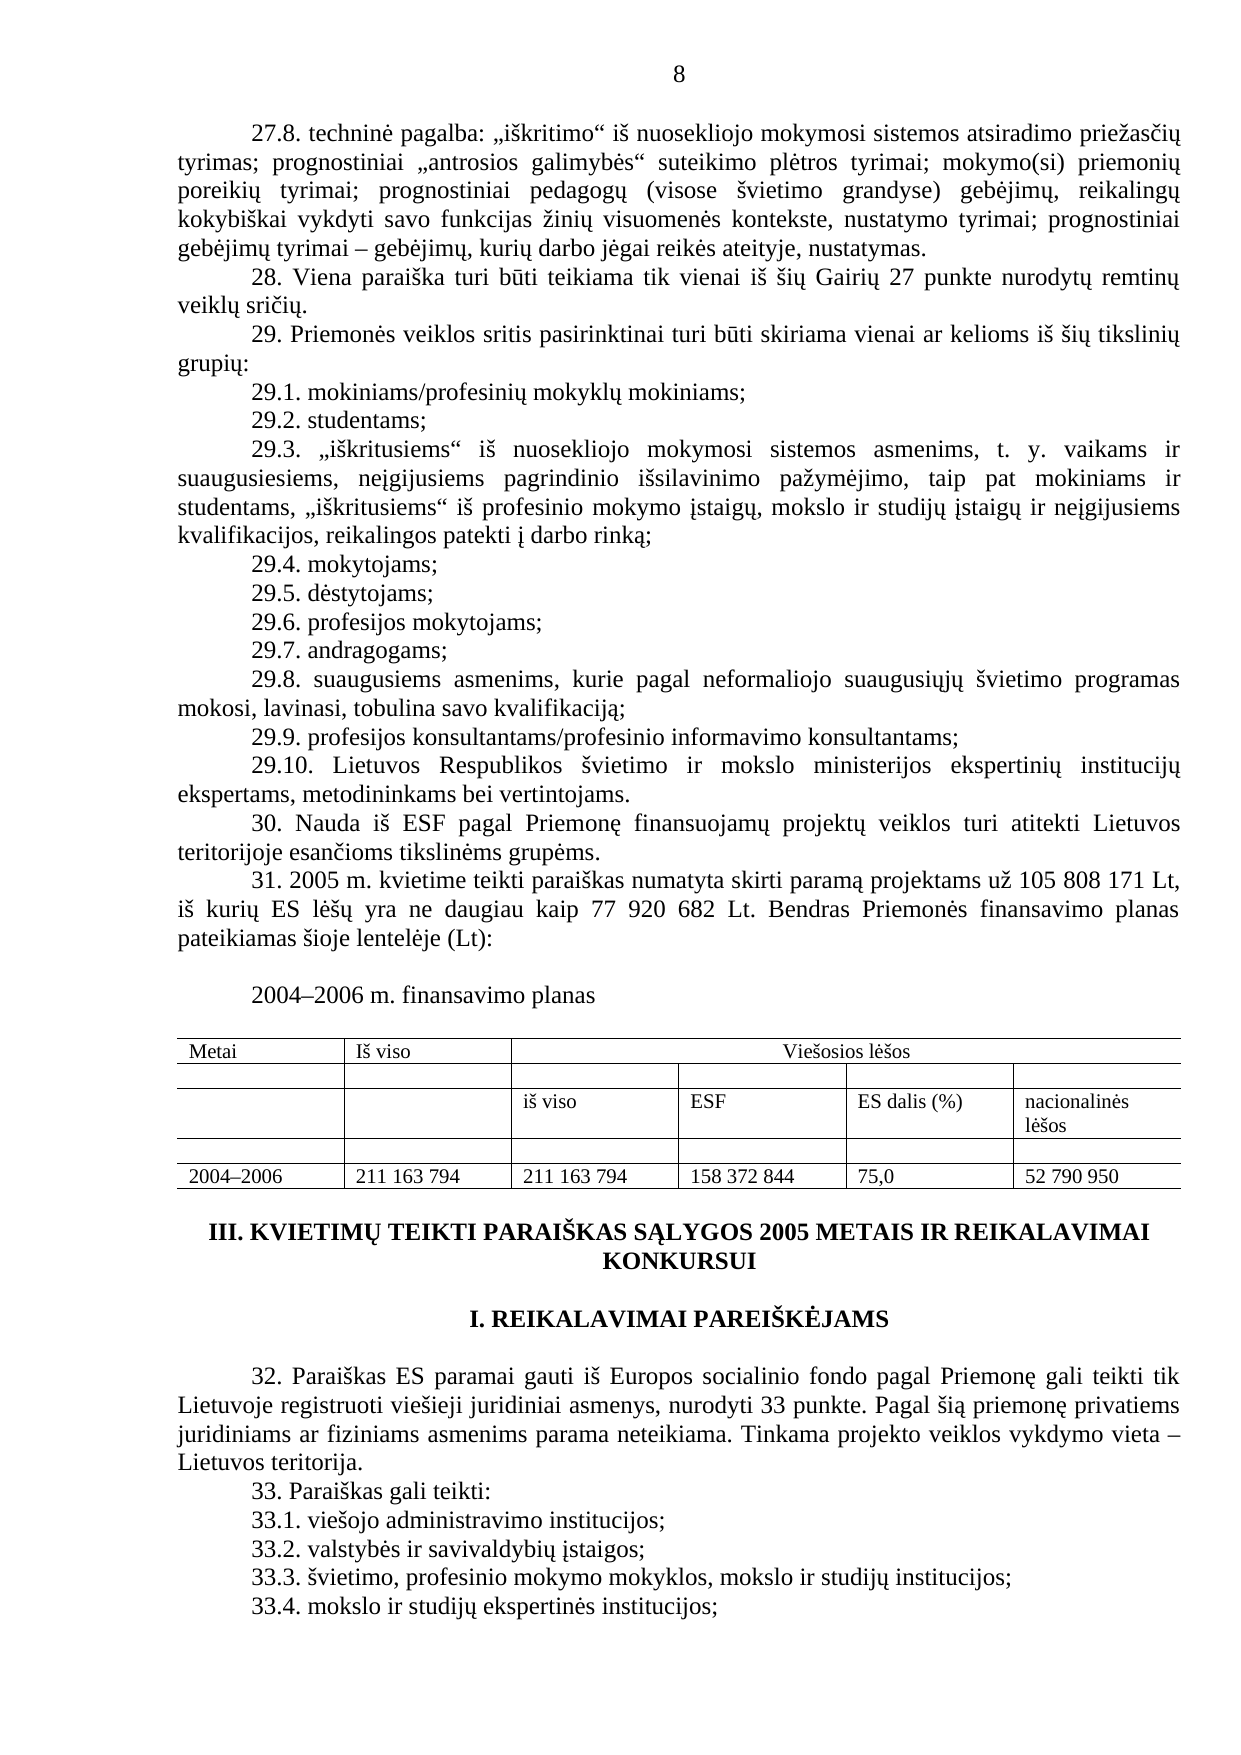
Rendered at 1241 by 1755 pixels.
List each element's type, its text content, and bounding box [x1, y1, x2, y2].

table_cell [679, 1064, 846, 1088]
text 33.2. valstybės ir savivaldybių įstaigos; [177, 1534, 1181, 1562]
table_cell iš viso [512, 1089, 678, 1137]
table_header Viešosios lėšos [512, 1039, 1181, 1063]
table_cell nacionalinės lėšos [1014, 1089, 1181, 1137]
table_cell [512, 1064, 678, 1088]
text 29.7. andragogams; [177, 636, 1181, 664]
table_cell [1014, 1139, 1181, 1163]
table_cell 52 790 950 [1014, 1164, 1181, 1188]
table_cell [345, 1089, 511, 1137]
text 29.1. mokiniams/profesinių mokyklų mokiniams; [177, 377, 1181, 406]
table_cell [345, 1139, 511, 1163]
table_cell 2004–2006 [177, 1164, 344, 1188]
text I. REIKALAVIMAI PAREIŠKĖJAMS [177, 1304, 1181, 1332]
table_header Metai [177, 1039, 344, 1063]
text 31. 2005 m. kvietime teikti paraiškas numatyta skirti paramą projektams už 105 808 171 Lt, iš kurių ES lėšų yra ne daugiau kaip 77 920 682 Lt. Bendras Priemonės finansavimo planas pateikiamas šioje lentelėje (Lt): [177, 866, 1181, 952]
table_cell 211 163 794 [345, 1164, 511, 1188]
text 28. Viena paraiška turi būti teikiama tik vienai iš šių Gairių 27 punkte nurodytų remtinų veiklų sričių. [177, 262, 1181, 319]
text 29.5. dėstytojams; [177, 578, 1181, 607]
text 33. Paraiškas gali teikti: [177, 1476, 1181, 1505]
text 29.10. Lietuvos Respublikos švietimo ir mokslo ministerijos ekspertinių institucijų ekspertams, metodininkams bei vertintojams. [177, 751, 1181, 808]
table_cell ES dalis (%) [847, 1089, 1013, 1137]
text III. KVIETIMŲ TEIKTI PARAIŠKAS SĄLYGOS 2005 METAIS IR REIKALAVIMAI KONKURSUI [177, 1217, 1181, 1275]
text 33.1. viešojo administravimo institucijos; [177, 1505, 1181, 1534]
table_cell [1014, 1064, 1181, 1088]
table_cell 75,0 [847, 1164, 1013, 1188]
table_header Iš viso [345, 1039, 511, 1063]
table_cell [177, 1139, 344, 1163]
table_cell [177, 1064, 344, 1088]
table_cell 211 163 794 [512, 1164, 678, 1188]
text 2004–2006 m. finansavimo planas [177, 981, 1181, 1009]
text 29.9. profesijos konsultantams/profesinio informavimo konsultantams; [177, 722, 1181, 751]
table_cell [345, 1064, 511, 1088]
text 33.4. mokslo ir studijų ekspertinės institucijos; [177, 1591, 1181, 1620]
table_cell ESF [679, 1089, 846, 1137]
text 29.2. studentams; [177, 406, 1181, 434]
table_cell 158 372 844 [679, 1164, 846, 1188]
text 29.4. mokytojams; [177, 549, 1181, 578]
text 33.3. švietimo, profesinio mokymo mokyklos, mokslo ir studijų institucijos; [177, 1562, 1181, 1591]
text 29.8. suaugusiems asmenims, kurie pagal neformaliojo suaugusiųjų švietimo programas mokosi, lavinasi, tobulina savo kvalifikaciją; [177, 664, 1181, 722]
table_cell [177, 1089, 344, 1137]
table_cell [679, 1139, 846, 1163]
text 32. Paraiškas ES paramai gauti iš Europos socialinio fondo pagal Priemonę gali teikti tik Lietuvoje registruoti viešieji juridiniai asmenys, nurodyti 33 punkte. Pagal šią priemonę privatiems juridiniams ar fiziniams asmenims parama neteikiama. Tinkama projekto veiklos vykdymo vieta – Lietuvos teritorija. [177, 1361, 1181, 1476]
table_cell [512, 1139, 678, 1163]
text 29.3. „iškritusiems“ iš nuosekliojo mokymosi sistemos asmenims, t. y. vaikams ir suaugusiesiems, neįgijusiems pagrindinio išsilavinimo pažymėjimo, taip pat mokiniams ir studentams, „iškritusiems“ iš profesinio mokymo įstaigų, mokslo ir studijų įstaigų ir neįgijusiems kvalifikacijos, reikalingos patekti į darbo rinką; [177, 434, 1181, 549]
text 29. Priemonės veiklos sritis pasirinktinai turi būti skiriama vienai ar kelioms iš šių tikslinių grupių: [177, 319, 1181, 377]
table_cell [847, 1064, 1013, 1088]
text 27.8. techninė pagalba: „iškritimo“ iš nuosekliojo mokymosi sistemos atsiradimo priežasčių tyrimas; prognostiniai „antrosios galimybės“ suteikimo plėtros tyrimai; mokymo(si) priemonių poreikių tyrimai; prognostiniai pedagogų (visose švietimo grandyse) gebėjimų, reikalingų kokybiškai vykdyti savo funkcijas žinių visuomenės kontekste, nustatymo tyrimai; prognostiniai gebėjimų tyrimai – gebėjimų, kurių darbo jėgai reikės ateityje, nustatymas. [177, 118, 1181, 262]
text 29.6. profesijos mokytojams; [177, 607, 1181, 636]
table_cell [847, 1139, 1013, 1163]
text 30. Nauda iš ESF pagal Priemonę finansuojamų projektų veiklos turi atitekti Lietuvos teritorijoje esančioms tikslinėms grupėms. [177, 808, 1181, 866]
